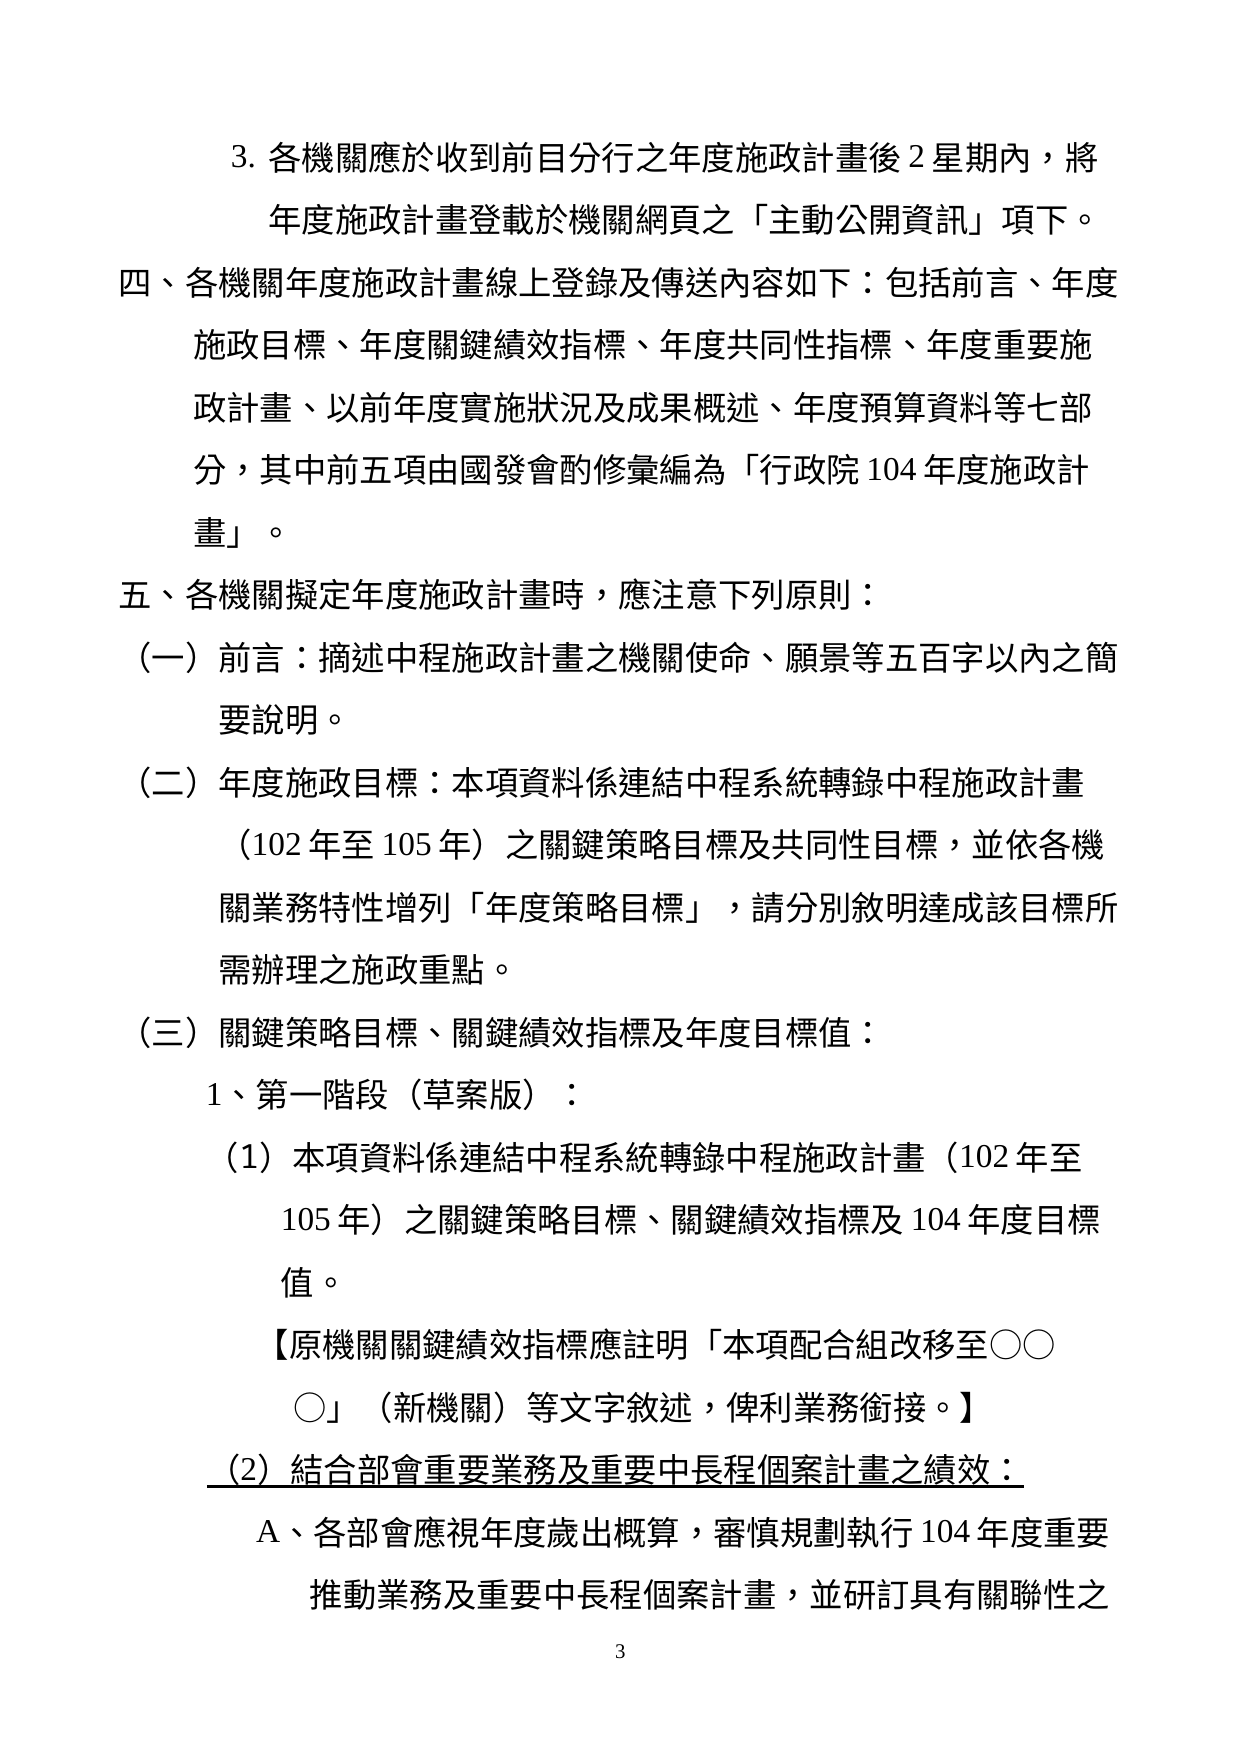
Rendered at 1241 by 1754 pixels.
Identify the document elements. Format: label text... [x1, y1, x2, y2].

text （二）年度施政目標：本項資料係連結中程系統轉錄中程施政計畫（102年至105年）之關鍵策略目標及共同性目標，並依各機關業務特性增列「年度策略目標」，請分別敘明達成該目標所需辦理之施政重點。 [118, 739, 1122, 989]
text A、各部會應視年度歲出概算，審慎規劃執行104年度重要推動業務及重要中長程個案計畫，並研訂具有關聯性之 [256, 1489, 1122, 1614]
text （2）結合部會重要業務及重要中長程個案計畫之績效： [207, 1426, 1122, 1489]
text 四、各機關年度施政計畫線上登錄及傳送內容如下：包括前言、年度施政目標、年度關鍵績效指標、年度共同性指標、年度重要施政計畫、以前年度實施狀況及成果概述、年度預算資料等七部分，其中前五項由國發會酌修彙編為「行政院104年度施政計畫」。 [118, 239, 1122, 551]
text （三）關鍵策略目標、關鍵績效指標及年度目標值： [118, 989, 1122, 1051]
text （一）前言：摘述中程施政計畫之機關使命、願景等五百字以內之簡要說明。 [118, 614, 1122, 739]
text 【原機關關鍵績效指標應註明「本項配合組改移至○○○」（新機關）等文字敘述，俾利業務銜接。】 [256, 1301, 1122, 1426]
list 各機關應於收到前目分行之年度施政計畫後2星期內，將年度施政計畫登載於機關網頁之「主動公開資訊」項下。 [231, 114, 1122, 239]
text 1、第一階段（草案版）： [206, 1051, 1122, 1114]
text 五、各機關擬定年度施政計畫時，應注意下列原則： [118, 551, 1122, 614]
text （1）本項資料係連結中程系統轉錄中程施政計畫（102年至105年）之關鍵策略目標、關鍵績效指標及104年度目標值。 [206, 1114, 1122, 1301]
